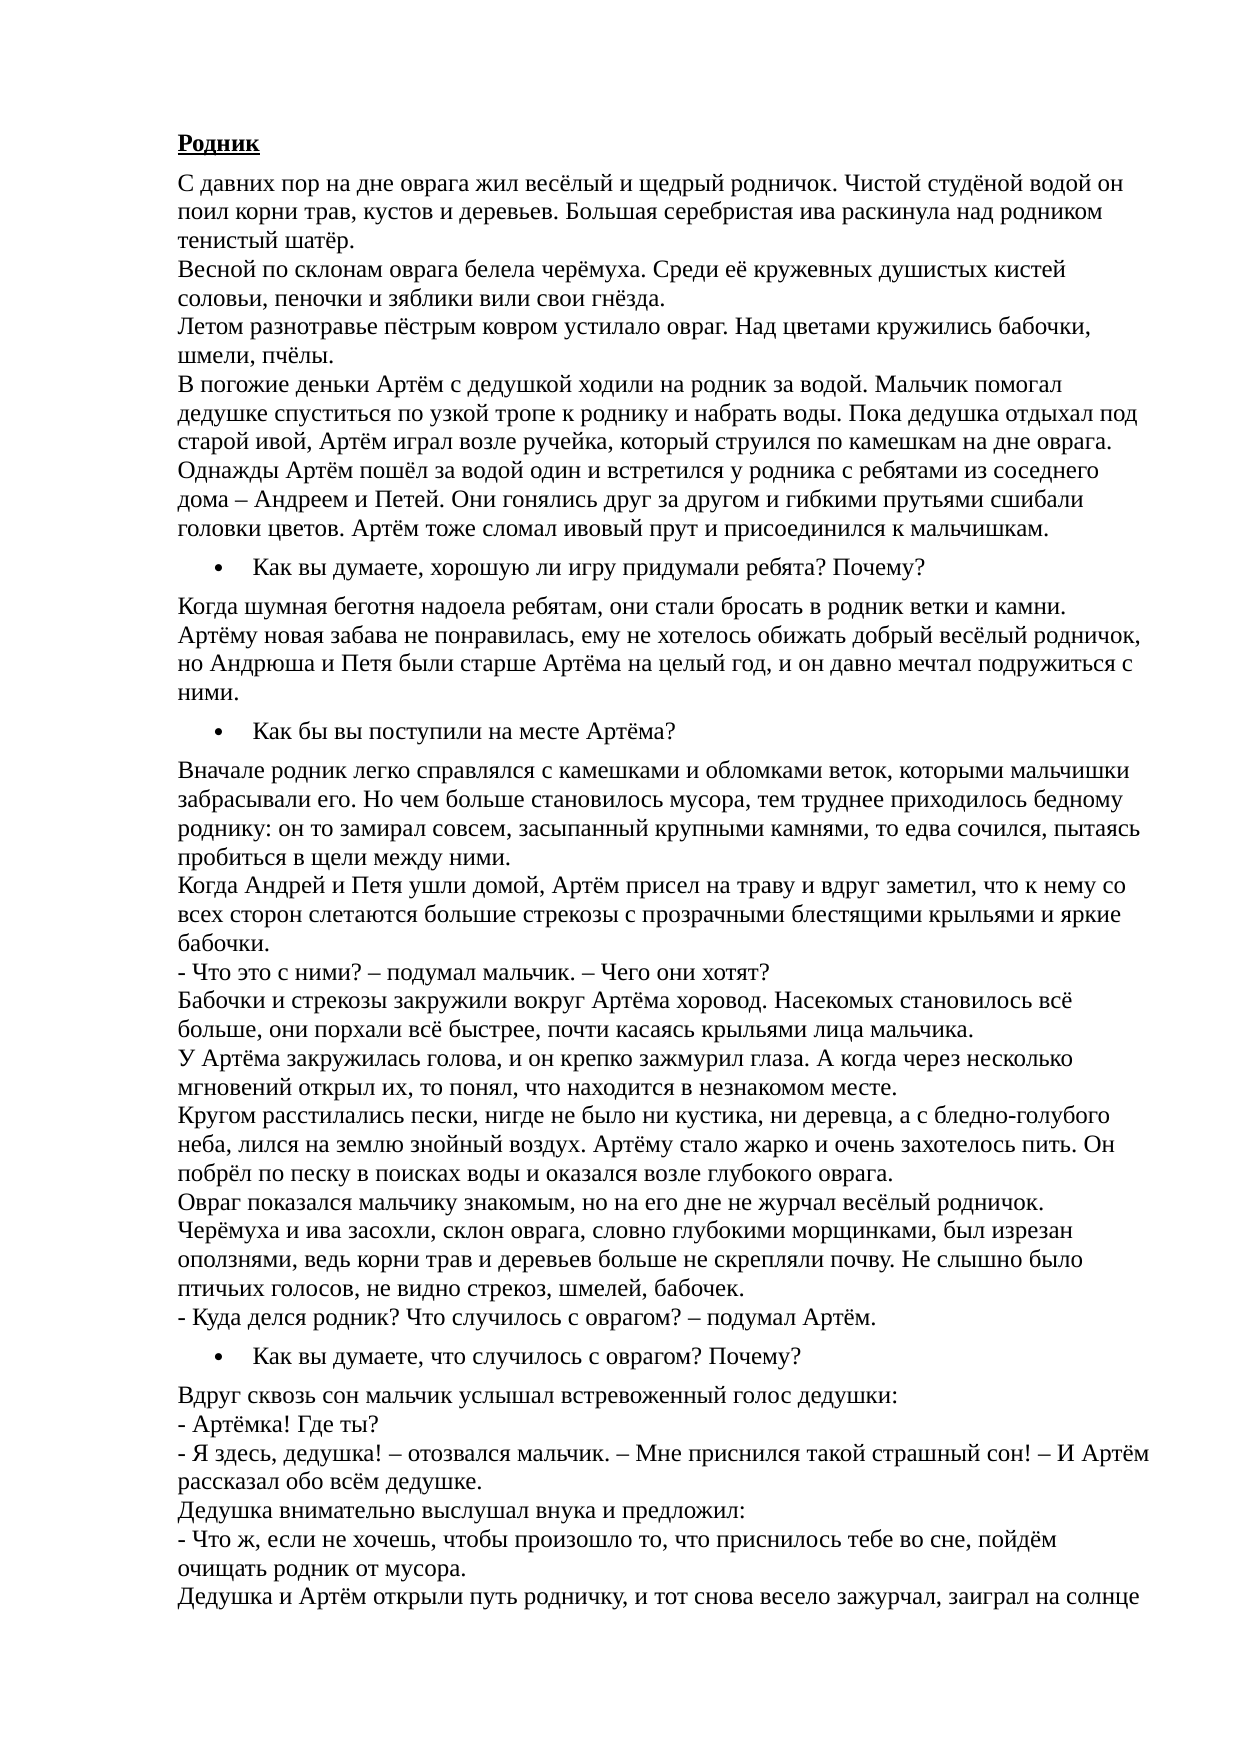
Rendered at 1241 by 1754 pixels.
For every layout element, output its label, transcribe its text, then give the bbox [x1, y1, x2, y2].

list Как бы вы поступили на месте Артёма? [215, 716, 1152, 745]
text Когда шумная беготня надоела ребятам, они стали бросать в родник ветки и камни. Артёму новая забава не понравилась, ему не хотелось обижать добрый весёлый родничок, но Андрюша и Петя были старше Артёма на целый год, и он давно мечтал подружиться с ними. [177, 591, 1152, 706]
text Вначале родник легко справлялся с камешками и обломками веток, которыми мальчишки забрасывали его. Но чем больше становилось мусора, тем труднее приходилось бедному роднику: он то замирал совсем, засыпанный крупными камнями, то едва сочился, пытаясь пробиться в щели между ними. Когда Андрей и Петя ушли домой, Артём присел на траву и вдруг заметил, что к нему со всех сторон слетаются большие стрекозы с прозрачными блестящими крыльями и яркие бабочки. - Что это с ними? – подумал мальчик. – Чего они хотят? Бабочки и стрекозы закружили вокруг Артёма хоровод. Насекомых становилось всё больше, они порхали всё быстрее, почти касаясь крыльями лица мальчика. У Артёма закружилась голова, и он крепко зажмурил глаза. А когда через несколько мгновений открыл их, то понял, что находится в незнакомом месте. Кругом расстилались пески, нигде не было ни кустика, ни деревца, а с бледно-голубого неба, лился на землю знойный воздух. Артёму стало жарко и очень захотелось пить. Он побрёл по песку в поисках воды и оказался возле глубокого оврага. Овраг показался мальчику знакомым, но на его дне не журчал весёлый родничок. Черёмуха и ива засохли, склон оврага, словно глубокими морщинками, был изрезан оползнями, ведь корни трав и деревьев больше не скрепляли почву. Не слышно было птичьих голосов, не видно стрекоз, шмелей, бабочек. - Куда делся родник? Что случилось с оврагом? – подумал Артём. [177, 756, 1152, 1331]
text Родник [177, 128, 1152, 157]
text Вдруг сквозь сон мальчик услышал встревоженный голос дедушки: - Артёмка! Где ты? - Я здесь, дедушка! – отозвался мальчик. – Мне приснился такой страшный сон! – И Артём рассказал обо всём дедушке. Дедушка внимательно выслушал внука и предложил: - Что ж, если не хочешь, чтобы произошло то, что приснилось тебе во сне, пойдём очищать родник от мусора. Дедушка и Артём открыли путь родничку, и тот снова весело зажурчал, заиграл на солнце [177, 1380, 1152, 1610]
list Как вы думаете, что случилось с оврагом? Почему? [215, 1341, 1152, 1370]
text С давних пор на дне оврага жил весёлый и щедрый родничок. Чистой студёной водой он поил корни трав, кустов и деревьев. Большая серебристая ива раскинула над родником тенистый шатёр. Весной по склонам оврага белела черёмуха. Среди её кружевных душистых кистей соловьи, пеночки и зяблики вили свои гнёзда. Летом разнотравье пёстрым ковром устилало овраг. Над цветами кружились бабочки, шмели, пчёлы. В погожие деньки Артём с дедушкой ходили на родник за водой. Мальчик помогал дедушке спуститься по узкой тропе к роднику и набрать воды. Пока дедушка отдыхал под старой ивой, Артём играл возле ручейка, который струился по камешкам на дне оврага. Однажды Артём пошёл за водой один и встретился у родника с ребятами из соседнего дома – Андреем и Петей. Они гонялись друг за другом и гибкими прутьями сшибали головки цветов. Артём тоже сломал ивовый прут и присоединился к мальчишкам. [177, 168, 1152, 541]
list Как вы думаете, хорошую ли игру придумали ребята? Почему? [215, 552, 1152, 581]
